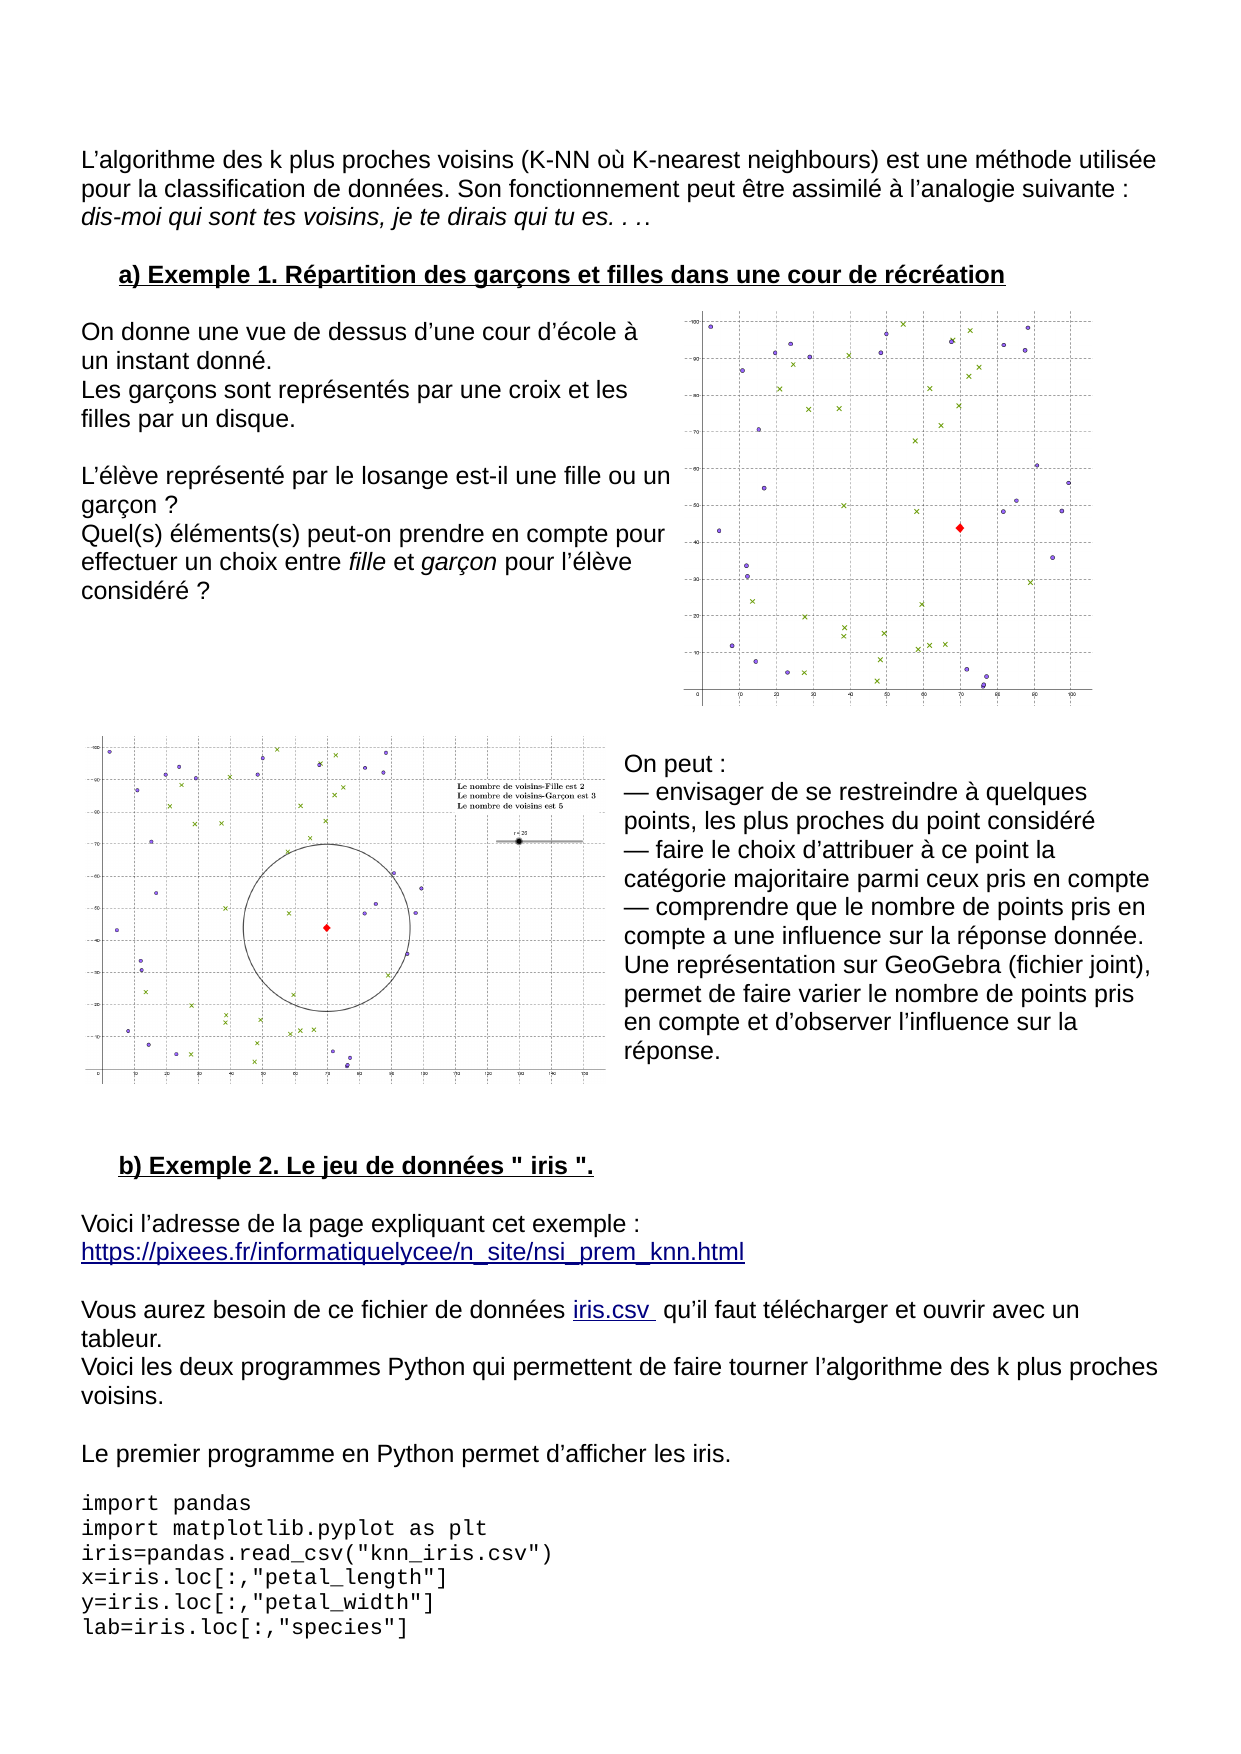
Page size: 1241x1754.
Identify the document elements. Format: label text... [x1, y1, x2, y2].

text On donne une vue de dessus d’une cour d’école à un instant donné. [81, 317, 683, 375]
text Une représentation sur GeoGebra (fichier joint), permet de faire varier le nombre de points pris en compte et d’observer l’influence sur la réponse. [606, 950, 1163, 1065]
text — comprendre que le nombre de points pris en compte a une influence sur la réponse donnée. [606, 892, 1163, 950]
picture [85, 736, 606, 1084]
text a) Exemple 1. Répartition des garçons et filles dans une cour de récréation [81, 260, 1163, 288]
text L’algorithme des k plus proches voisins (K-NN où K-nearest neighbours) est une méthode utilisée pour la classification de données. Son fonctionnement peut être assimilé à l’analogie suivante : dis-moi qui sont tes voisins, je te dirais qui tu es. . .. [81, 145, 1163, 231]
text Les garçons sont représentés par une croix et les filles par un disque. [81, 375, 683, 432]
text y=iris.loc[:,"petal_width"] [81, 1591, 1163, 1616]
text lab=iris.loc[:,"species"] [81, 1616, 1163, 1641]
text [1093, 317, 1163, 375]
text Voici les deux programmes Python qui permettent de faire tourner l’algorithme des k plus proches voisins. [81, 1352, 1163, 1410]
text Voici l’adresse de la page expliquant cet exemple : https://pixees.fr/informatiquelycee/n_site/nsi_prem_knn.html [81, 1208, 1163, 1266]
picture [683, 311, 1093, 706]
text Le premier programme en Python permet d’afficher les iris. [81, 1438, 1163, 1467]
text import matplotlib.pyplot as plt [81, 1517, 1163, 1542]
text Vous aurez besoin de ce fichier de données iris.csv qu’il faut télécharger et ouvrir avec un tableur. [81, 1295, 1163, 1352]
text L’élève représenté par le losange est-il une fille ou un garçon ? [81, 461, 683, 518]
text [1093, 461, 1163, 518]
text — envisager de se restreindre à quelques points, les plus proches du point considéré [606, 777, 1163, 835]
text On peut : [606, 748, 1163, 777]
text iris=pandas.read_csv("knn_iris.csv") [81, 1542, 1163, 1566]
text x=iris.loc[:,"petal_length"] [81, 1566, 1163, 1591]
text [1093, 375, 1163, 432]
text — faire le choix d’attribuer à ce point la catégorie majoritaire parmi ceux pris en compte [606, 835, 1163, 892]
text import pandas [81, 1492, 1163, 1517]
text [1093, 518, 1163, 605]
text b) Exemple 2. Le jeu de données " iris ". [81, 1151, 1163, 1180]
text Quel(s) éléments(s) peut-on prendre en compte pour effectuer un choix entre fille et garçon pour l’élève considéré ? [81, 518, 683, 605]
